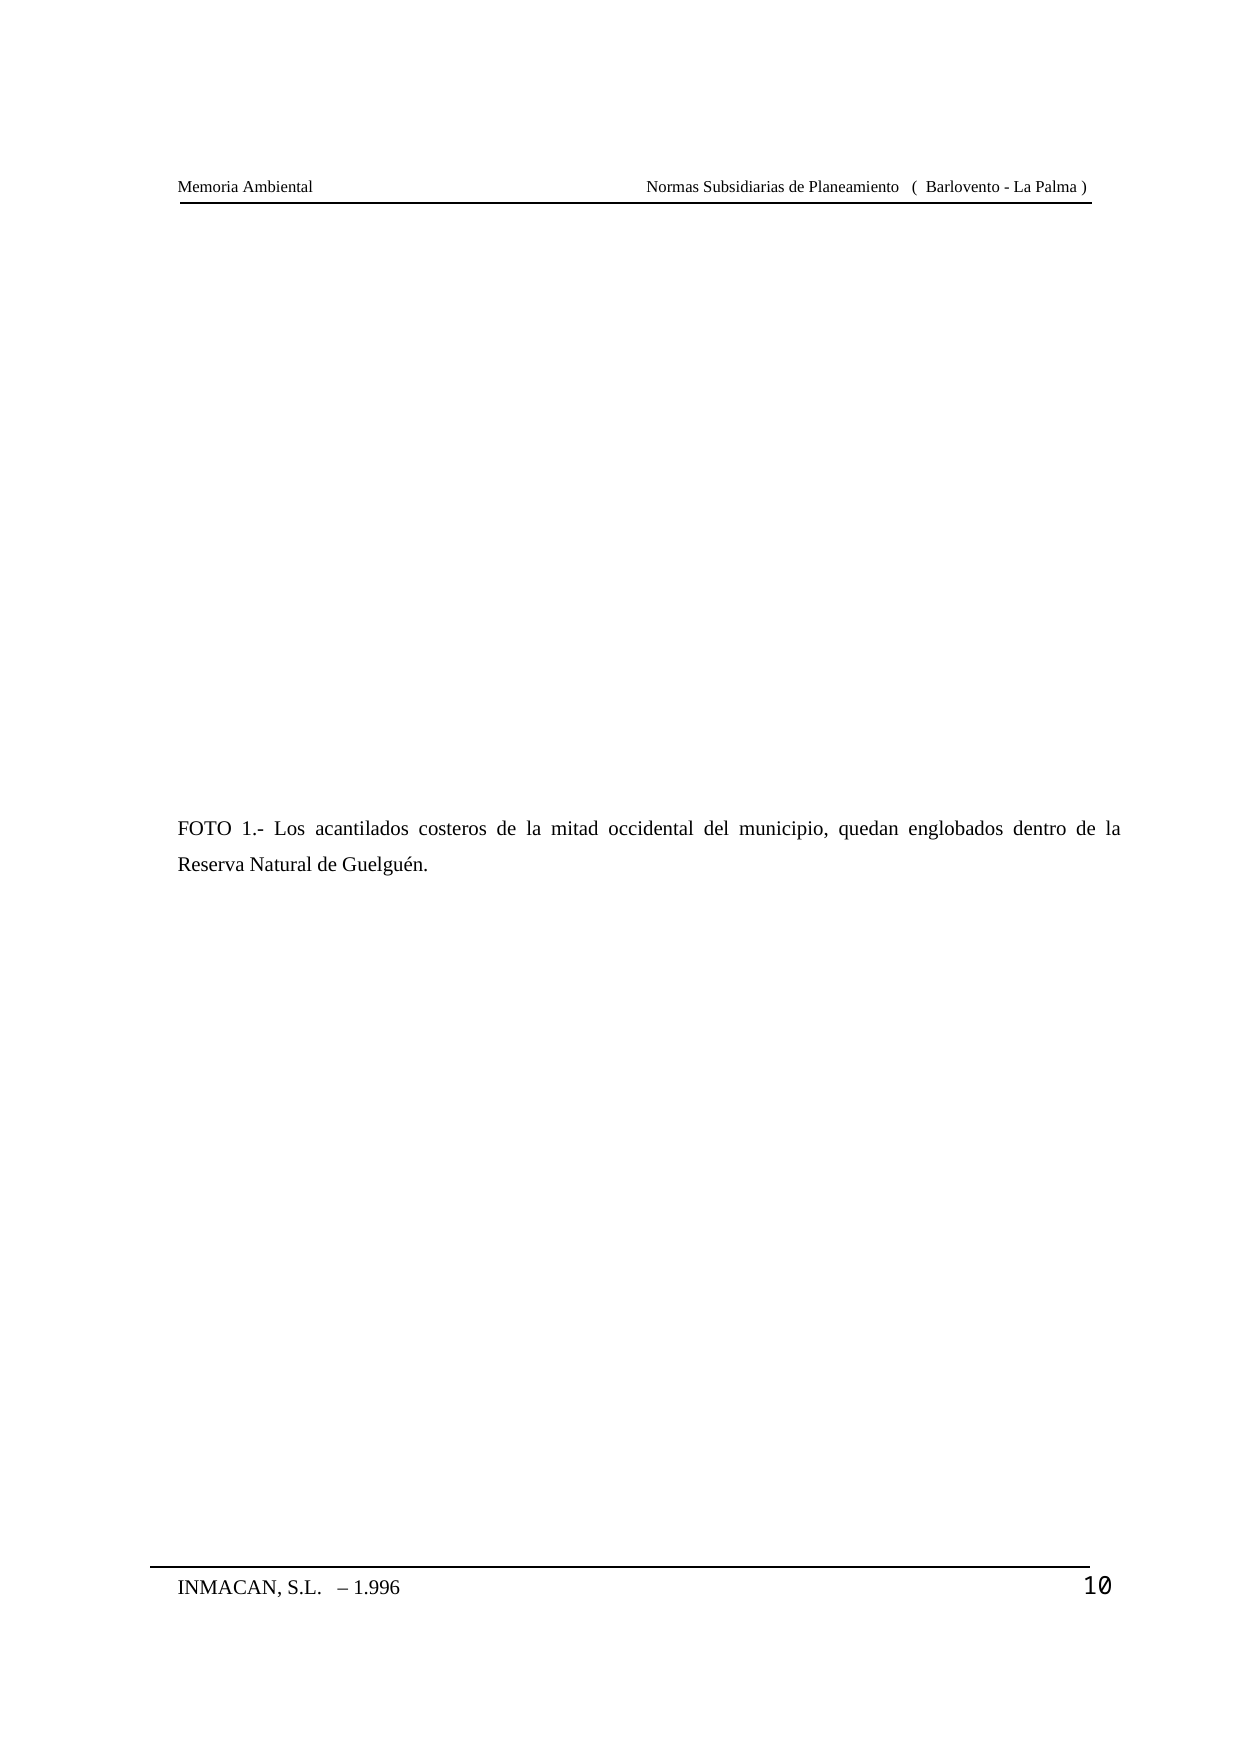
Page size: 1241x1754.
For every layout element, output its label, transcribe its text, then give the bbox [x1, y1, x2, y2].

text FOTO 1.- Los acantilados costeros de la mitad occidental del municipio, quedan englobados dentro de la Reserva Natural de Guelguén. [177, 815, 1122, 876]
